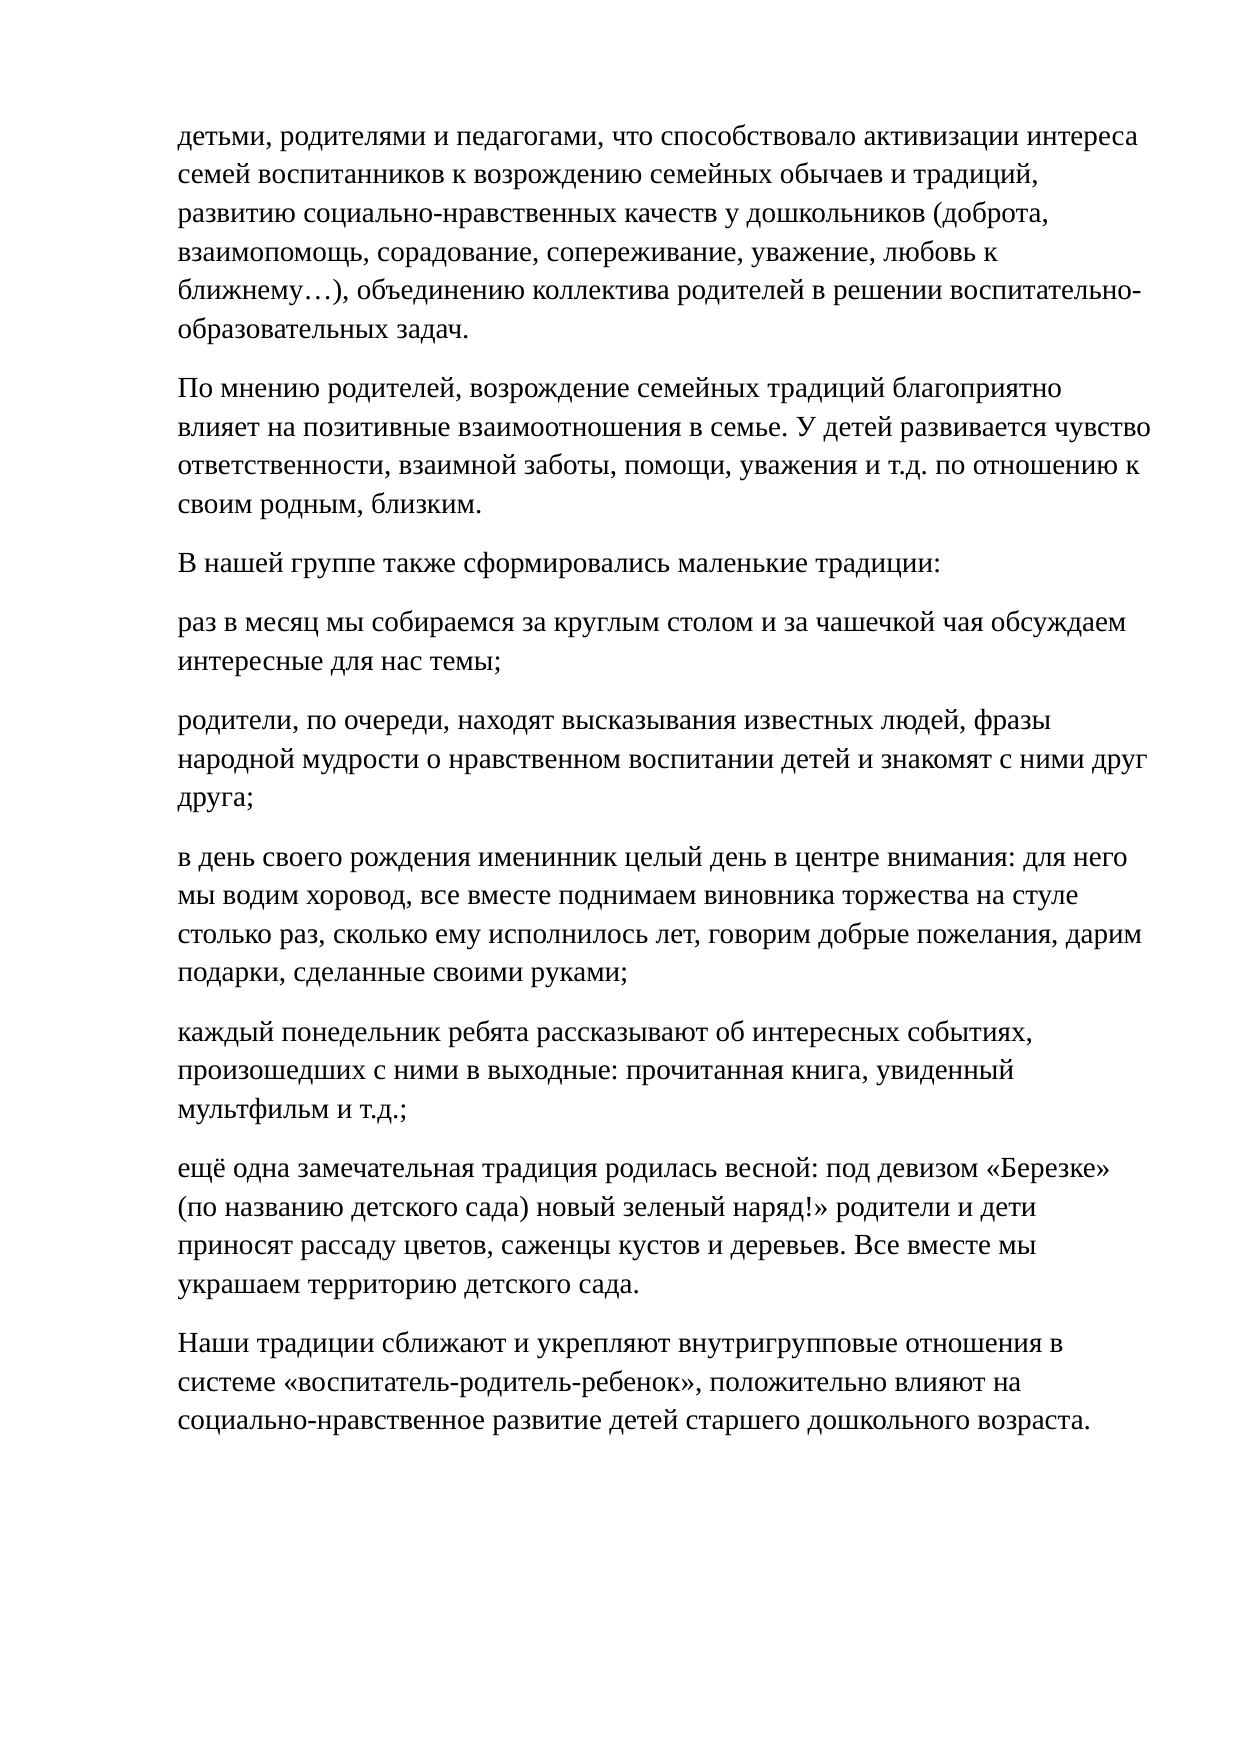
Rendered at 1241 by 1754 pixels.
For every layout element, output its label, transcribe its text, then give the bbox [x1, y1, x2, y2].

text детьми, родителями и педагогами, что способствовало активизации интереса семей воспитанников к возрождению семейных обычаев и традиций, развитию социально-нравственных качеств у дошкольников (доброта, взаимопомощь, сорадование, сопереживание, уважение, любовь к ближнему…), объединению коллектива родителей в решении воспитательно-образовательных задач. [177, 118, 1152, 344]
text ещё одна замечательная традиция родилась весной: под девизом «Березке» (по названию детского сада) новый зеленый наряд!» родители и дети приносят рассаду цветов, саженцы кустов и деревьев. Все вместе мы украшаем территорию детского сада. [177, 1150, 1152, 1299]
text В нашей группе также сформировались маленькие традиции: [177, 545, 1152, 579]
text родители, по очереди, находят высказывания известных людей, фразы народной мудрости о нравственном воспитании детей и знакомят с ними друг друга; [177, 702, 1152, 813]
text Наши традиции сближают и укрепляют внутригрупповые отношения в системе «воспитатель-родитель-ребенок», положительно влияют на социально-нравственное развитие детей старшего дошкольного возраста. [177, 1325, 1152, 1436]
text По мнению родителей, возрождение семейных традиций благоприятно влияет на позитивные взаимоотношения в семье. У детей развивается чувство ответственности, взаимной заботы, помощи, уважения и т.д. по отношению к своим родным, близким. [177, 370, 1152, 519]
text каждый понедельник ребята рассказывают об интересных событиях, произошедших с ними в выходные: прочитанная книга, увиденный мультфильм и т.д.; [177, 1014, 1152, 1124]
text в день своего рождения именинник целый день в центре внимания: для него мы водим хоровод, все вместе поднимаем виновника торжества на стуле столько раз, сколько ему исполнилось лет, говорим добрые пожелания, дарим подарки, сделанные своими руками; [177, 839, 1152, 988]
text раз в месяц мы собираемся за круглым столом и за чашечкой чая обсуждаем интересные для нас темы; [177, 604, 1152, 677]
